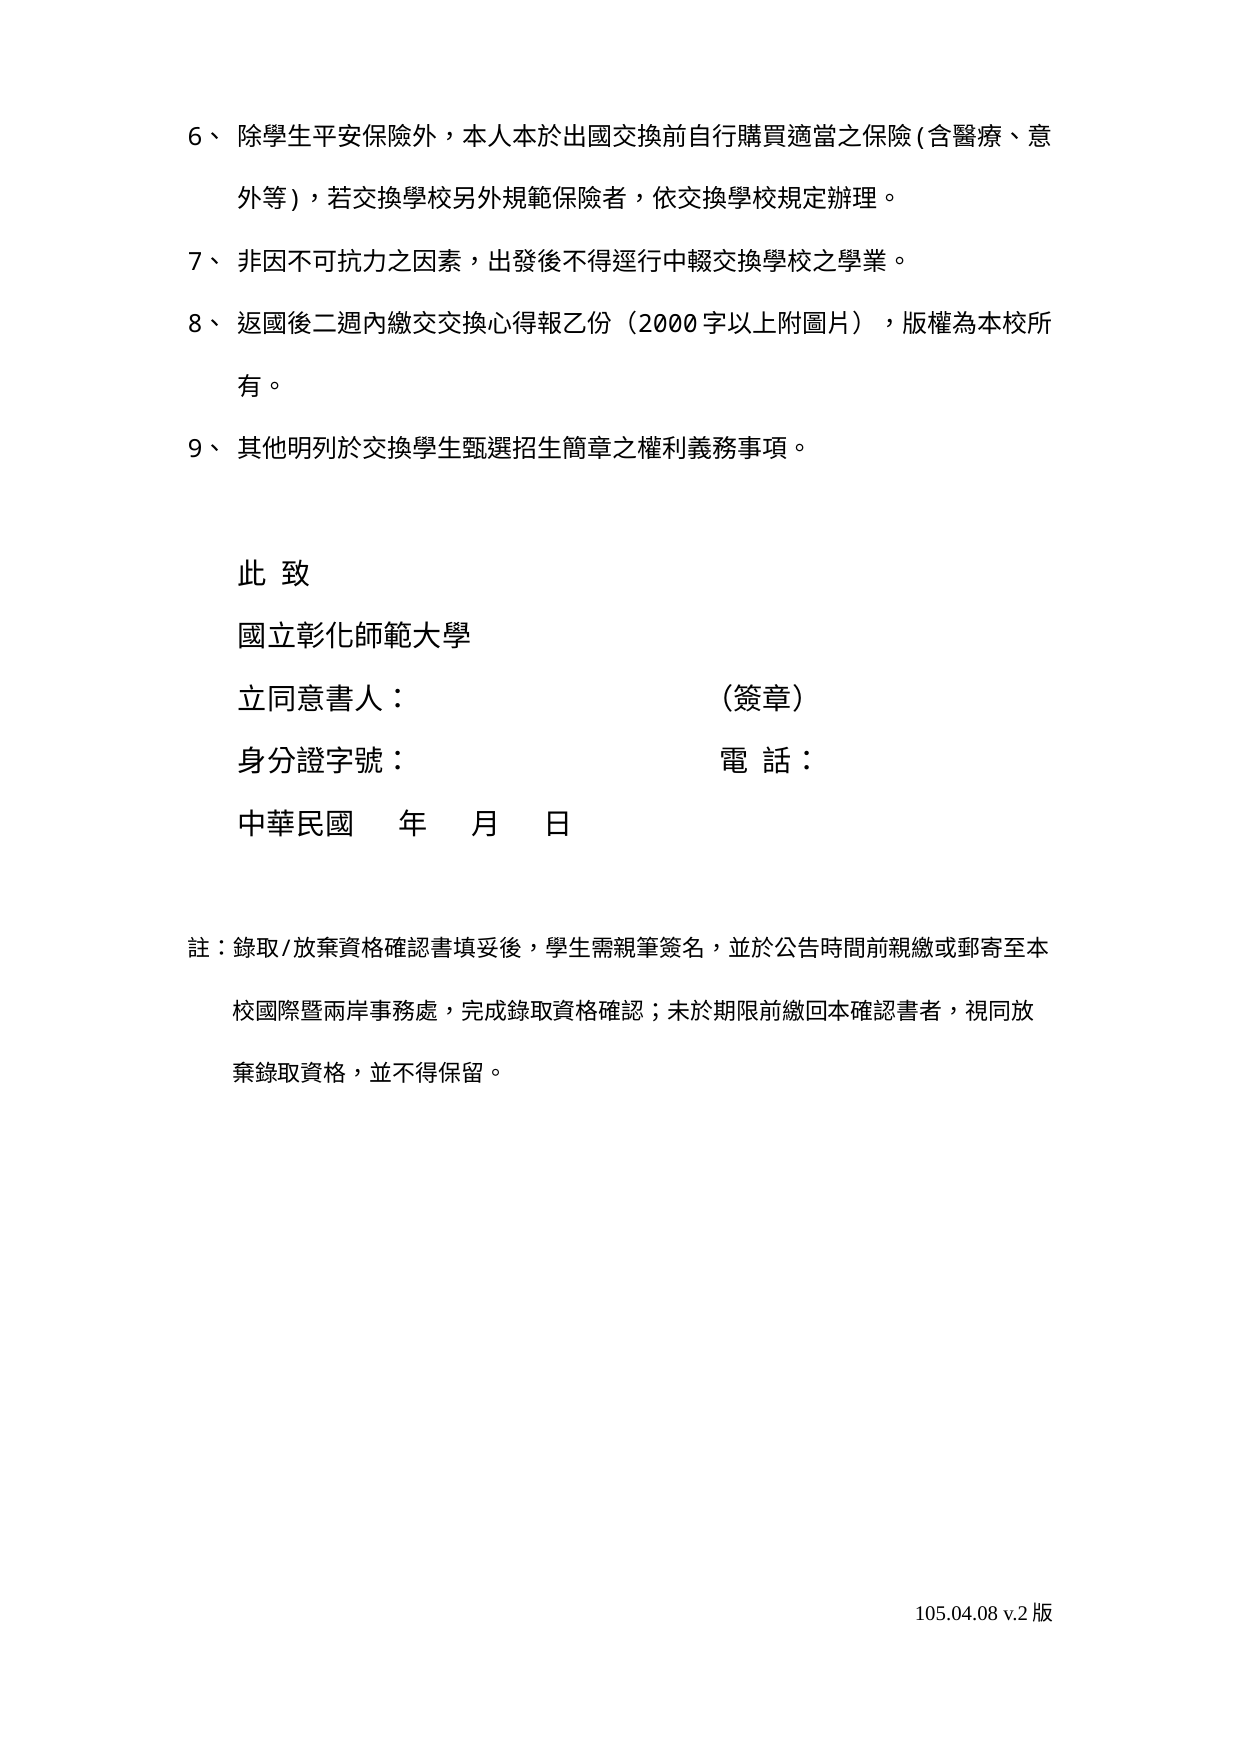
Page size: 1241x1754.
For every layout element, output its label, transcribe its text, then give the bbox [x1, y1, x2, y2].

list 除學生平安保險外，本人本於出國交換前自行購買適當之保險(含醫療、意外等)，若交換學校另外規範保險者，依交換學校規定辦理。 [187, 92, 1053, 217]
text 國立彰化師範大學 [238, 592, 1053, 655]
text 註：錄取/放棄資格確認書填妥後，學生需親筆簽名，並於公告時間前親繳或郵寄至本校國際暨兩岸事務處，完成錄取資格確認；未於期限前繳回本確認書者，視同放棄錄取資格，並不得保留。 [187, 905, 1053, 1092]
list 返國後二週內繳交交換心得報乙份（2000字以上附圖片），版權為本校所有。 [187, 280, 1053, 405]
text 身分證字號： 電 話： [238, 717, 1053, 780]
text 立同意書人： （簽章） [238, 655, 1053, 717]
list 其他明列於交換學生甄選招生簡章之權利義務事項。 [187, 405, 1053, 467]
text 此 致 [238, 530, 1053, 592]
text 中華民國 年 月 日 [237, 780, 1053, 842]
list 非因不可抗力之因素，出發後不得逕行中輟交換學校之學業。 [187, 217, 1053, 280]
